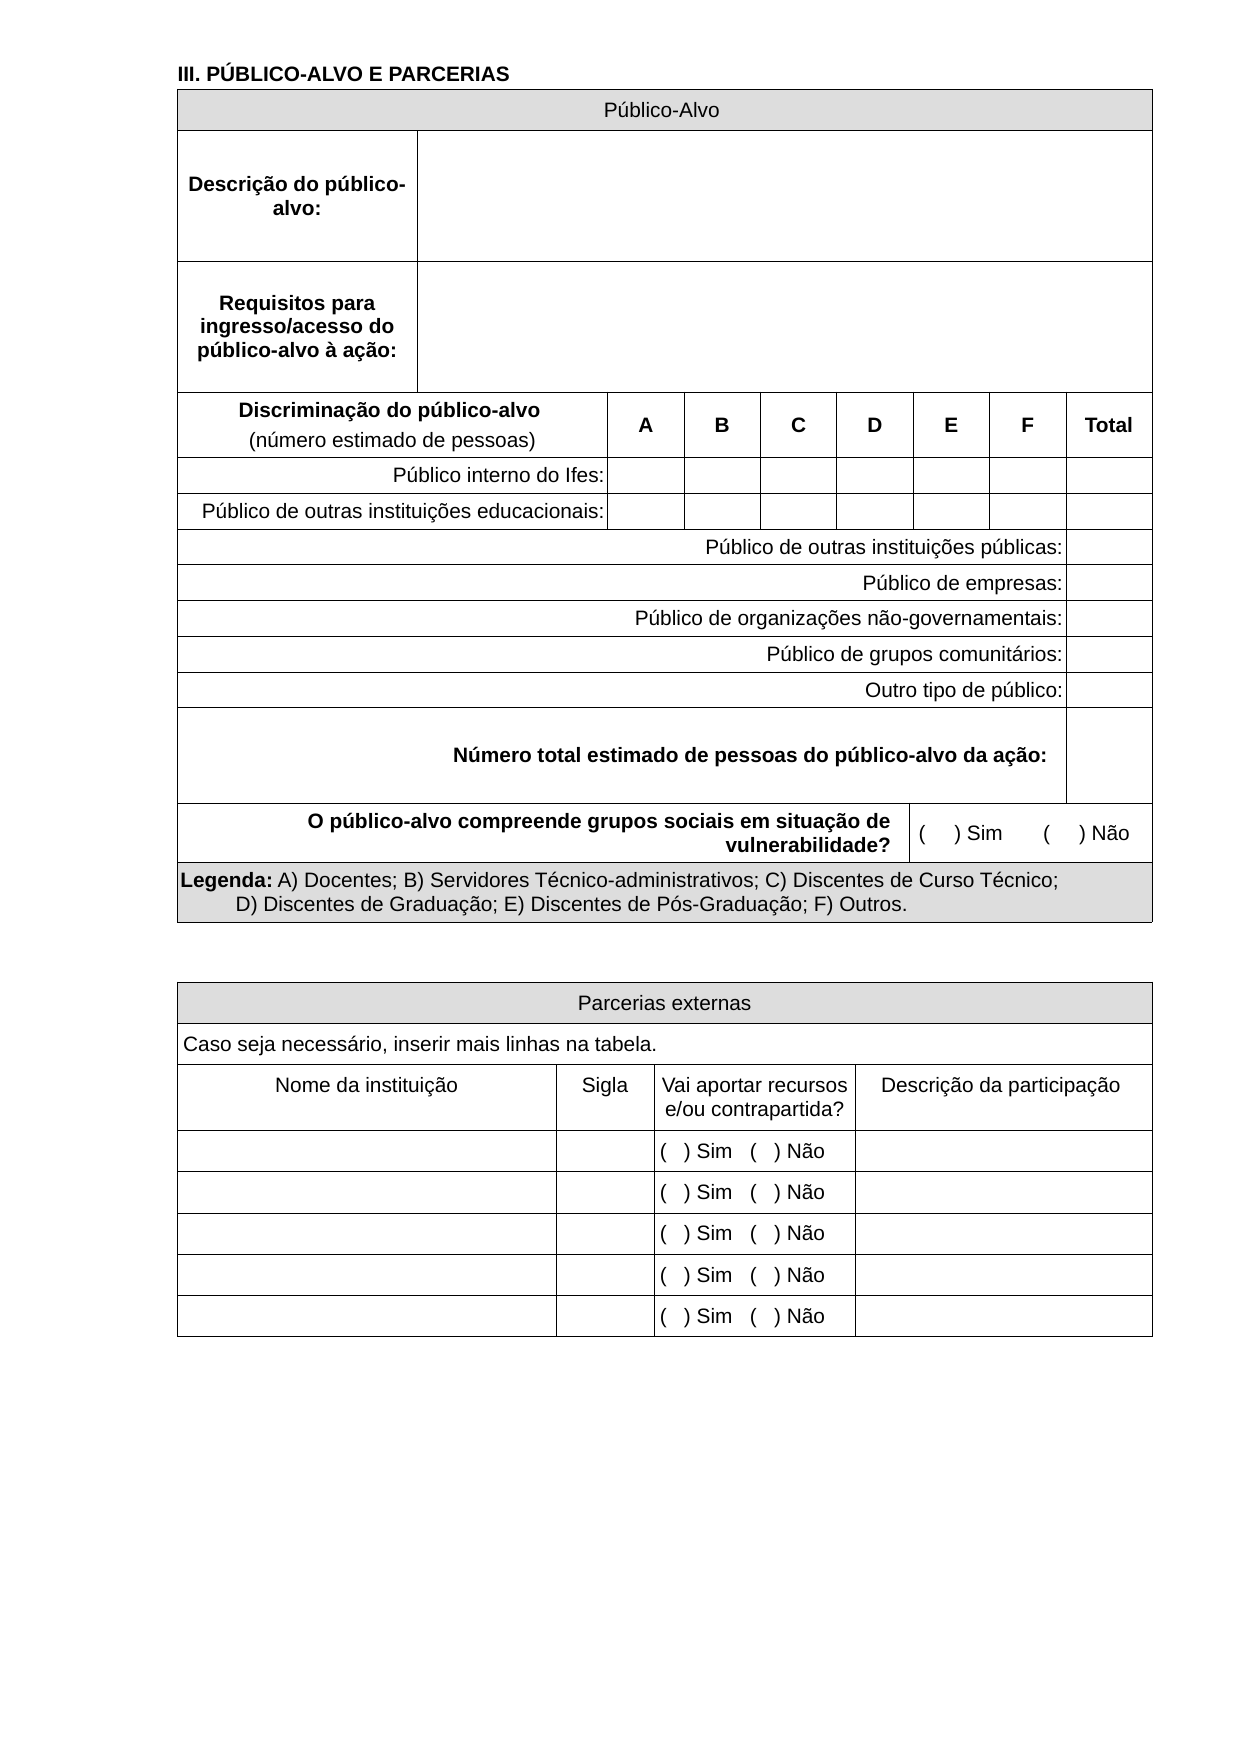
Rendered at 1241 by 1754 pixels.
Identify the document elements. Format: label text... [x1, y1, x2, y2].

table_cell Público de empresas: [178, 565, 1066, 600]
table_cell ( ) Sim ( ) Não [655, 1214, 855, 1254]
table_cell [990, 494, 1066, 529]
table_cell ( ) Sim ( ) Não [655, 1296, 855, 1336]
table_cell [685, 458, 760, 493]
table_cell Sigla [557, 1065, 654, 1130]
table_header Público-Alvo [178, 90, 1152, 130]
table_cell E [914, 393, 989, 457]
table_header Parcerias externas [178, 983, 1152, 1023]
table_cell ( ) Sim ( ) Não [655, 1255, 855, 1295]
table_cell [856, 1255, 1152, 1295]
text III. PÚBLICO-ALVO E PARCERIAS [177, 62, 1152, 86]
table_cell [1067, 494, 1152, 529]
table_cell Público interno do Ifes: [178, 458, 607, 493]
table_cell Público de organizações não-governamentais: [178, 601, 1066, 636]
table_cell [837, 494, 913, 529]
table_cell Outro tipo de público: [178, 673, 1066, 707]
table_cell [557, 1214, 654, 1254]
table_cell [856, 1214, 1152, 1254]
table_cell Total [1067, 393, 1152, 457]
table_cell [178, 1214, 556, 1254]
table_cell [837, 458, 913, 493]
table_cell [1067, 601, 1152, 636]
table_cell [418, 262, 1152, 392]
table_cell [608, 458, 684, 493]
table_cell [1067, 530, 1152, 564]
table_cell ( ) Sim ( ) Não [655, 1172, 855, 1212]
table_cell [1067, 565, 1152, 600]
table_cell Público de outras instituições educacionais: [178, 494, 607, 529]
table_cell [557, 1172, 654, 1212]
table_cell Público de outras instituições públicas: [178, 530, 1066, 564]
table_cell A [608, 393, 684, 457]
table_cell Nome da instituição [178, 1065, 556, 1130]
table_cell [178, 1296, 556, 1336]
table_cell [557, 1131, 654, 1171]
table_cell [761, 494, 836, 529]
table_cell [1067, 673, 1152, 707]
table_cell [914, 458, 989, 493]
table_cell [1067, 637, 1152, 672]
table_cell Descrição da participação [856, 1065, 1152, 1130]
table_cell [761, 458, 836, 493]
table_cell [1067, 458, 1152, 493]
table_cell Número total estimado de pessoas do público-alvo da ação: [178, 708, 1066, 803]
table_cell [178, 1255, 556, 1295]
table_cell ( ) Sim ( ) Não [655, 1131, 855, 1171]
table_cell [557, 1296, 654, 1336]
table_cell ( ) Sim ( ) Não [910, 804, 1152, 862]
table_cell [178, 1172, 556, 1212]
table_cell [914, 494, 989, 529]
table_cell Público de grupos comunitários: [178, 637, 1066, 672]
table_cell [685, 494, 760, 529]
table_cell C [761, 393, 836, 457]
table_cell Vai aportar recursos e/ou contrapartida? [655, 1065, 855, 1130]
table_cell [856, 1296, 1152, 1336]
table_cell D [837, 393, 913, 457]
table_cell [856, 1172, 1152, 1212]
table_cell [418, 131, 1152, 261]
table_cell [178, 1131, 556, 1171]
table_cell Discriminação do público-alvo (número estimado de pessoas) [178, 393, 607, 457]
table_cell Requisitos para ingresso/acesso do público-alvo à ação: [178, 262, 417, 392]
table_cell [990, 458, 1066, 493]
table_cell O público-alvo compreende grupos sociais em situação de vulnerabilidade? [178, 804, 909, 862]
table_cell Legenda: A) Docentes; B) Servidores Técnico-administrativos; C) Discentes de Curso Técnico; D) Discentes de Graduação; E) Discentes de Pós-Graduação; F) Outros. [178, 863, 1152, 922]
table_cell Caso seja necessário, inserir mais linhas na tabela. [178, 1024, 1152, 1064]
table_cell [557, 1255, 654, 1295]
table_cell B [685, 393, 760, 457]
table_cell [856, 1131, 1152, 1171]
table_cell Descrição do público-alvo: [178, 131, 417, 261]
table_cell [1067, 708, 1152, 803]
table_cell [608, 494, 684, 529]
table_cell F [990, 393, 1066, 457]
